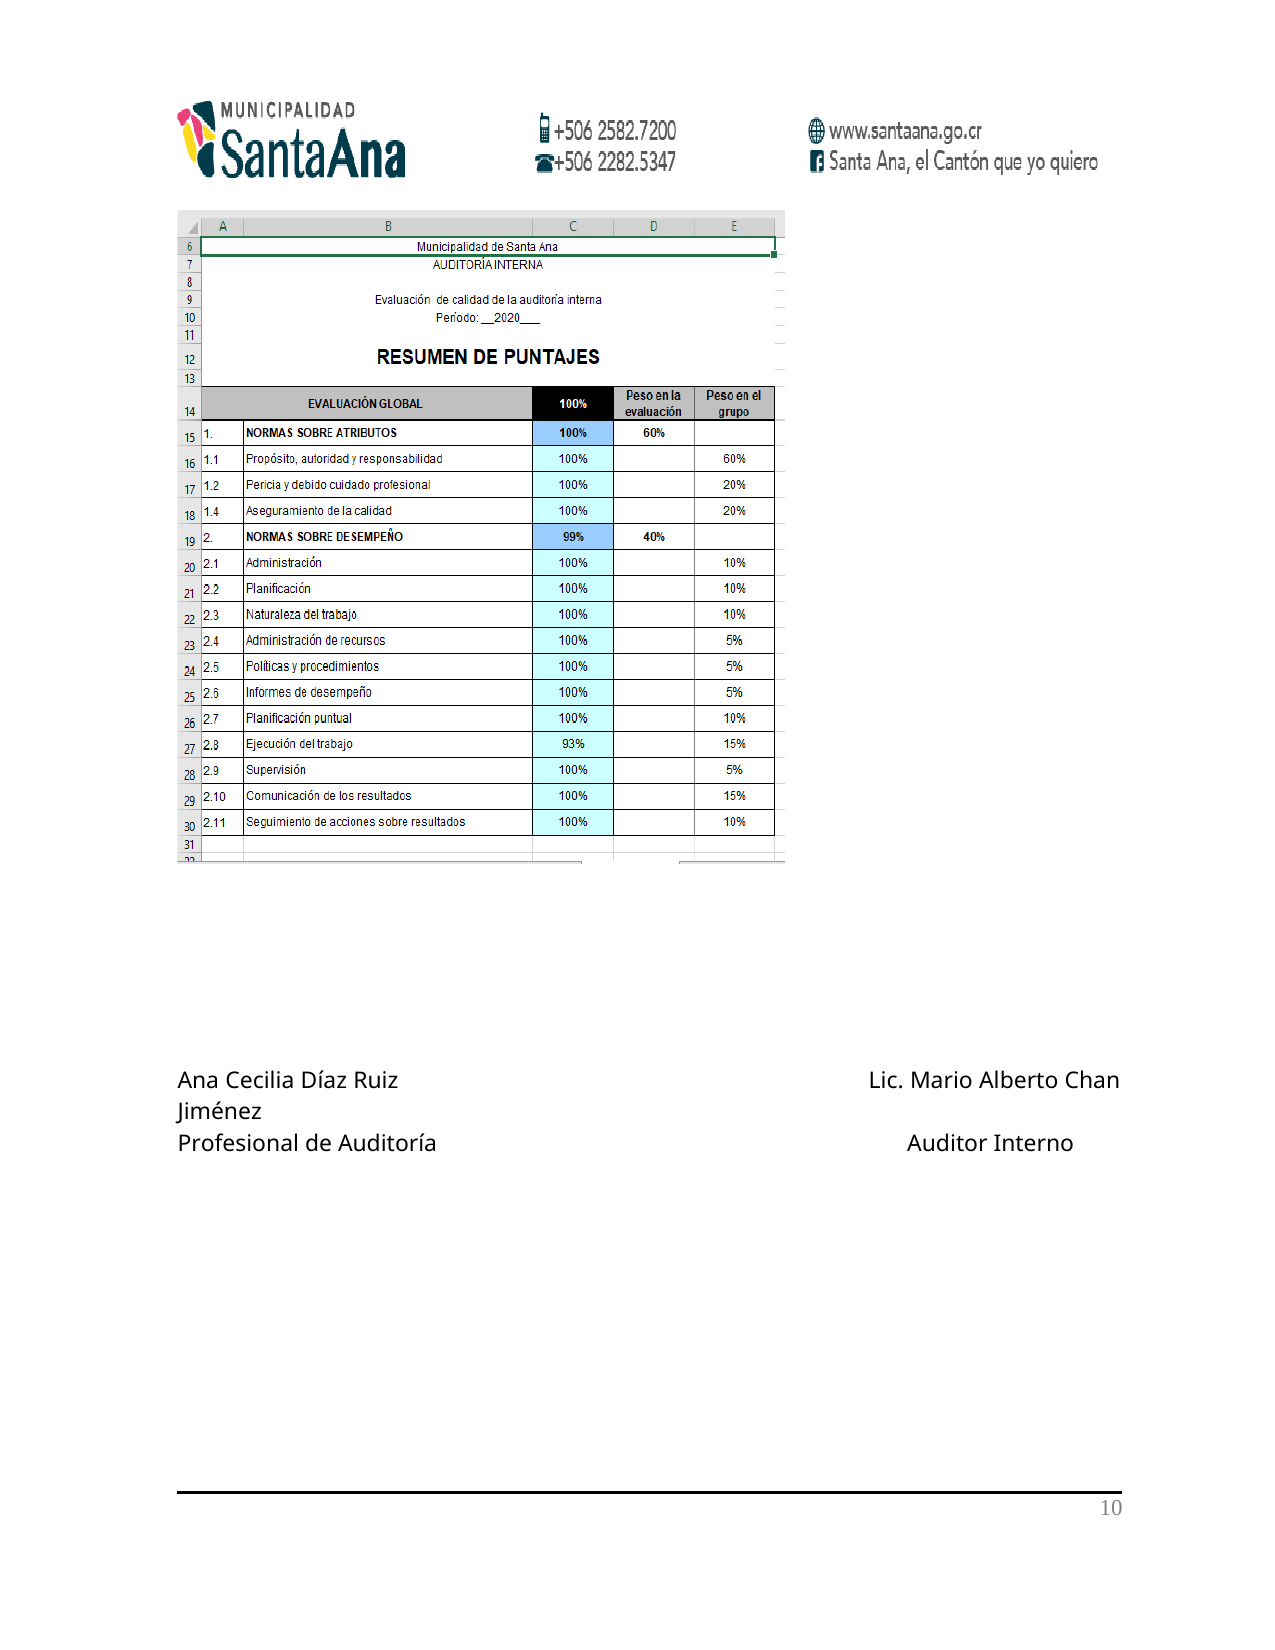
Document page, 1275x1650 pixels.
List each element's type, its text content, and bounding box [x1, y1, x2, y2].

text Ana Cecilia Díaz Ruiz Lic. Mario Alberto Chan Jiménez [177, 1064, 1122, 1126]
text Profesional de Auditoría Auditor Interno [177, 1126, 1122, 1158]
